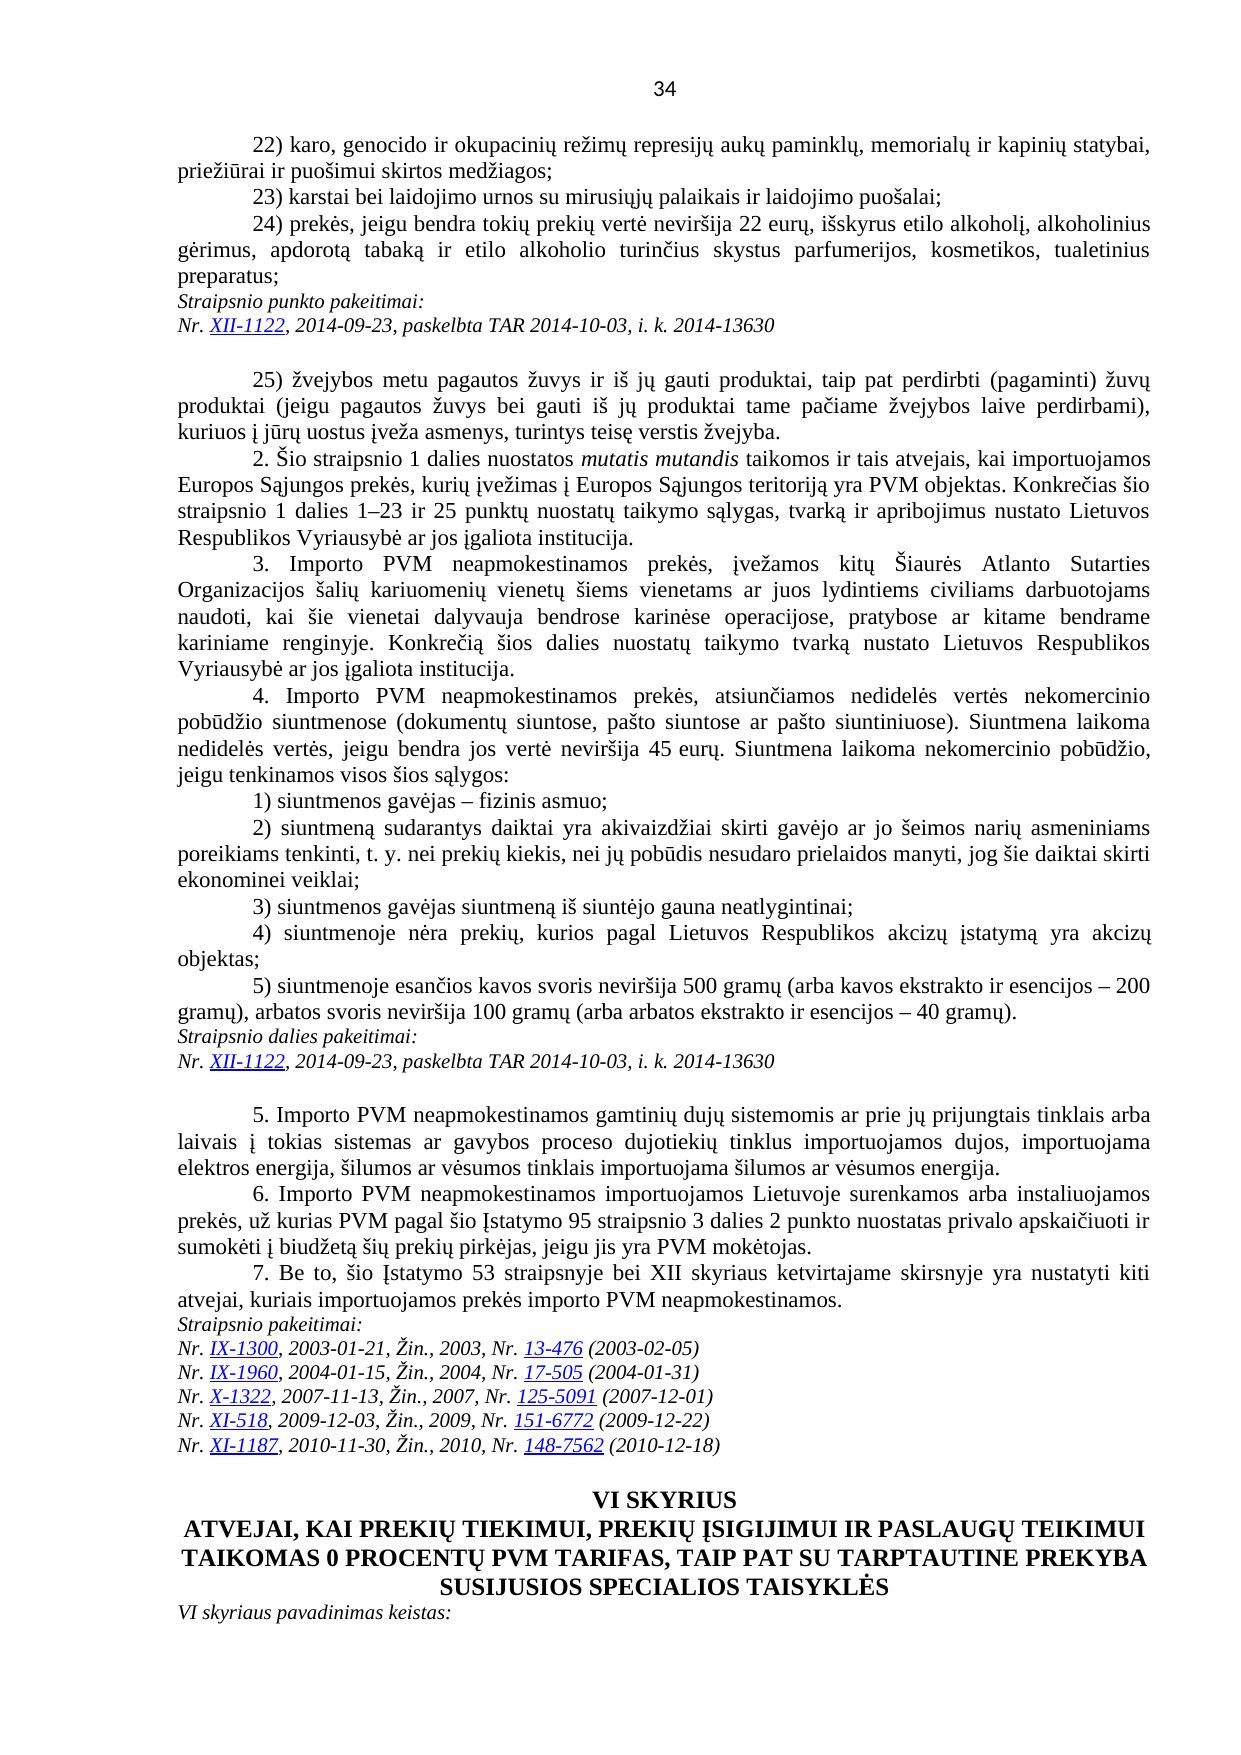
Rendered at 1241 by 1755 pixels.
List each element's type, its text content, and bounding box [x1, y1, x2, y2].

text 2) siuntmeną sudarantys daiktai yra akivaizdžiai skirti gavėjo ar jo šeimos narių asmeniniams poreikiams tenkinti, t. y. nei prekių kiekis, nei jų pobūdis nesudaro prielaidos manyti, jog šie daiktai skirti ekonominei veiklai; [177, 814, 1152, 893]
text 6. Importo PVM neapmokestinamos importuojamos Lietuvoje surenkamos arba instaliuojamos prekės, už kurias PVM pagal šio Įstatymo 95 straipsnio 3 dalies 2 punkto nuostatas privalo apskaičiuoti ir sumokėti į biudžetą šių prekių pirkėjas, jeigu jis yra PVM mokėtojas. [177, 1180, 1152, 1259]
text 4. Importo PVM neapmokestinamos prekės, atsiunčiamos nedidelės vertės nekomercinio pobūdžio siuntmenose (dokumentų siuntose, pašto siuntose ar pašto siuntiniuose). Siuntmena laikoma nedidelės vertės, jeigu bendra jos vertė neviršija 45 eurų. Siuntmena laikoma nekomercinio pobūdžio, jeigu tenkinamos visos šios sąlygos: [177, 682, 1152, 787]
text 2. Šio straipsnio 1 dalies nuostatos mutatis mutandis taikomos ir tais atvejais, kai importuojamos Europos Sąjungos prekės, kurių įvežimas į Europos Sąjungos teritoriją yra PVM objektas. Konkrečias šio straipsnio 1 dalies 1–23 ir 25 punktų nuostatų taikymo sąlygas, tvarką ir apribojimus nustato Lietuvos Respublikos Vyriausybė ar jos įgaliota institucija. [177, 445, 1152, 550]
text ATVEJAI, KAI PREKIŲ TIEKIMUI, PREKIŲ ĮSIGIJIMUI IR PASLAUGŲ TEIKIMUI TAIKOMAS 0 PROCENTŲ PVM TARIFAS, TAIP PAT SU TARPTAUTINE PREKYBA SUSIJUSIOS SPECIALIOS TAISYKLĖS [177, 1514, 1152, 1600]
text 3) siuntmenos gavėjas siuntmeną iš siuntėjo gauna neatlygintinai; [177, 893, 1152, 919]
text Nr. IX-1300, 2003-01-21, Žin., 2003, Nr. 13-476 (2003-02-05) [177, 1336, 1152, 1360]
text 4) siuntmenoje nėra prekių, kurios pagal Lietuvos Respublikos akcizų įstatymą yra akcizų objektas; [177, 919, 1152, 972]
text 7. Be to, šio Įstatymo 53 straipsnyje bei XII skyriaus ketvirtajame skirsnyje yra nustatyti kiti atvejai, kuriais importuojamos prekės importo PVM neapmokestinamos. [177, 1259, 1152, 1312]
text 24) prekės, jeigu bendra tokių prekių vertė neviršija 22 eurų, išskyrus etilo alkoholį, alkoholinius gėrimus, apdorotą tabaką ir etilo alkoholio turinčius skystus parfumerijos, kosmetikos, tualetinius preparatus; [177, 210, 1152, 289]
text Nr. XII-1122, 2014-09-23, paskelbta TAR 2014-10-03, i. k. 2014-13630 [177, 313, 1152, 337]
text 5) siuntmenoje esančios kavos svoris neviršija 500 gramų (arba kavos ekstrakto ir esencijos – 200 gramų), arbatos svoris neviršija 100 gramų (arba arbatos ekstrakto ir esencijos – 40 gramų). [177, 972, 1152, 1024]
text Nr. IX-1960, 2004-01-15, Žin., 2004, Nr. 17-505 (2004-01-31) [177, 1360, 1152, 1384]
text Nr. X-1322, 2007-11-13, Žin., 2007, Nr. 125-5091 (2007-12-01) [177, 1384, 1152, 1408]
text 3. Importo PVM neapmokestinamos prekės, įvežamos kitų Šiaurės Atlanto Sutarties Organizacijos šalių kariuomenių vienetų šiems vienetams ar juos lydintiems civiliams darbuotojams naudoti, kai šie vienetai dalyvauja bendrose karinėse operacijose, pratybose ar kitame bendrame kariniame renginyje. Konkrečią šios dalies nuostatų taikymo tvarką nustato Lietuvos Respublikos Vyriausybė ar jos įgaliota institucija. [177, 550, 1152, 682]
text Straipsnio dalies pakeitimai: [177, 1024, 1152, 1048]
text 5. Importo PVM neapmokestinamos gamtinių dujų sistemomis ar prie jų prijungtais tinklais arba laivais į tokias sistemas ar gavybos proceso dujotiekių tinklus importuojamos dujos, importuojama elektros energija, šilumos ar vėsumos tinklais importuojama šilumos ar vėsumos energija. [177, 1101, 1152, 1180]
text 22) karo, genocido ir okupacinių režimų represijų aukų paminklų, memorialų ir kapinių statybai, priežiūrai ir puošimui skirtos medžiagos; [177, 131, 1152, 183]
text VI skyriaus pavadinimas keistas: [177, 1600, 1152, 1624]
text 23) karstai bei laidojimo urnos su mirusiųjų palaikais ir laidojimo puošalai; [177, 183, 1152, 210]
text VI SKYRIUS [177, 1485, 1152, 1514]
text Nr. XII-1122, 2014-09-23, paskelbta TAR 2014-10-03, i. k. 2014-13630 [177, 1048, 1152, 1073]
text Straipsnio punkto pakeitimai: [177, 289, 1152, 313]
text Straipsnio pakeitimai: [177, 1312, 1152, 1336]
text Nr. XI-518, 2009-12-03, Žin., 2009, Nr. 151-6772 (2009-12-22) [177, 1408, 1152, 1432]
text 25) žvejybos metu pagautos žuvys ir iš jų gauti produktai, taip pat perdirbti (pagaminti) žuvų produktai (jeigu pagautos žuvys bei gauti iš jų produktai tame pačiame žvejybos laive perdirbami), kuriuos į jūrų uostus įveža asmenys, turintys teisę verstis žvejyba. [177, 366, 1152, 445]
text 1) siuntmenos gavėjas – fizinis asmuo; [177, 787, 1152, 814]
text Nr. XI-1187, 2010-11-30, Žin., 2010, Nr. 148-7562 (2010-12-18) [177, 1432, 1152, 1457]
